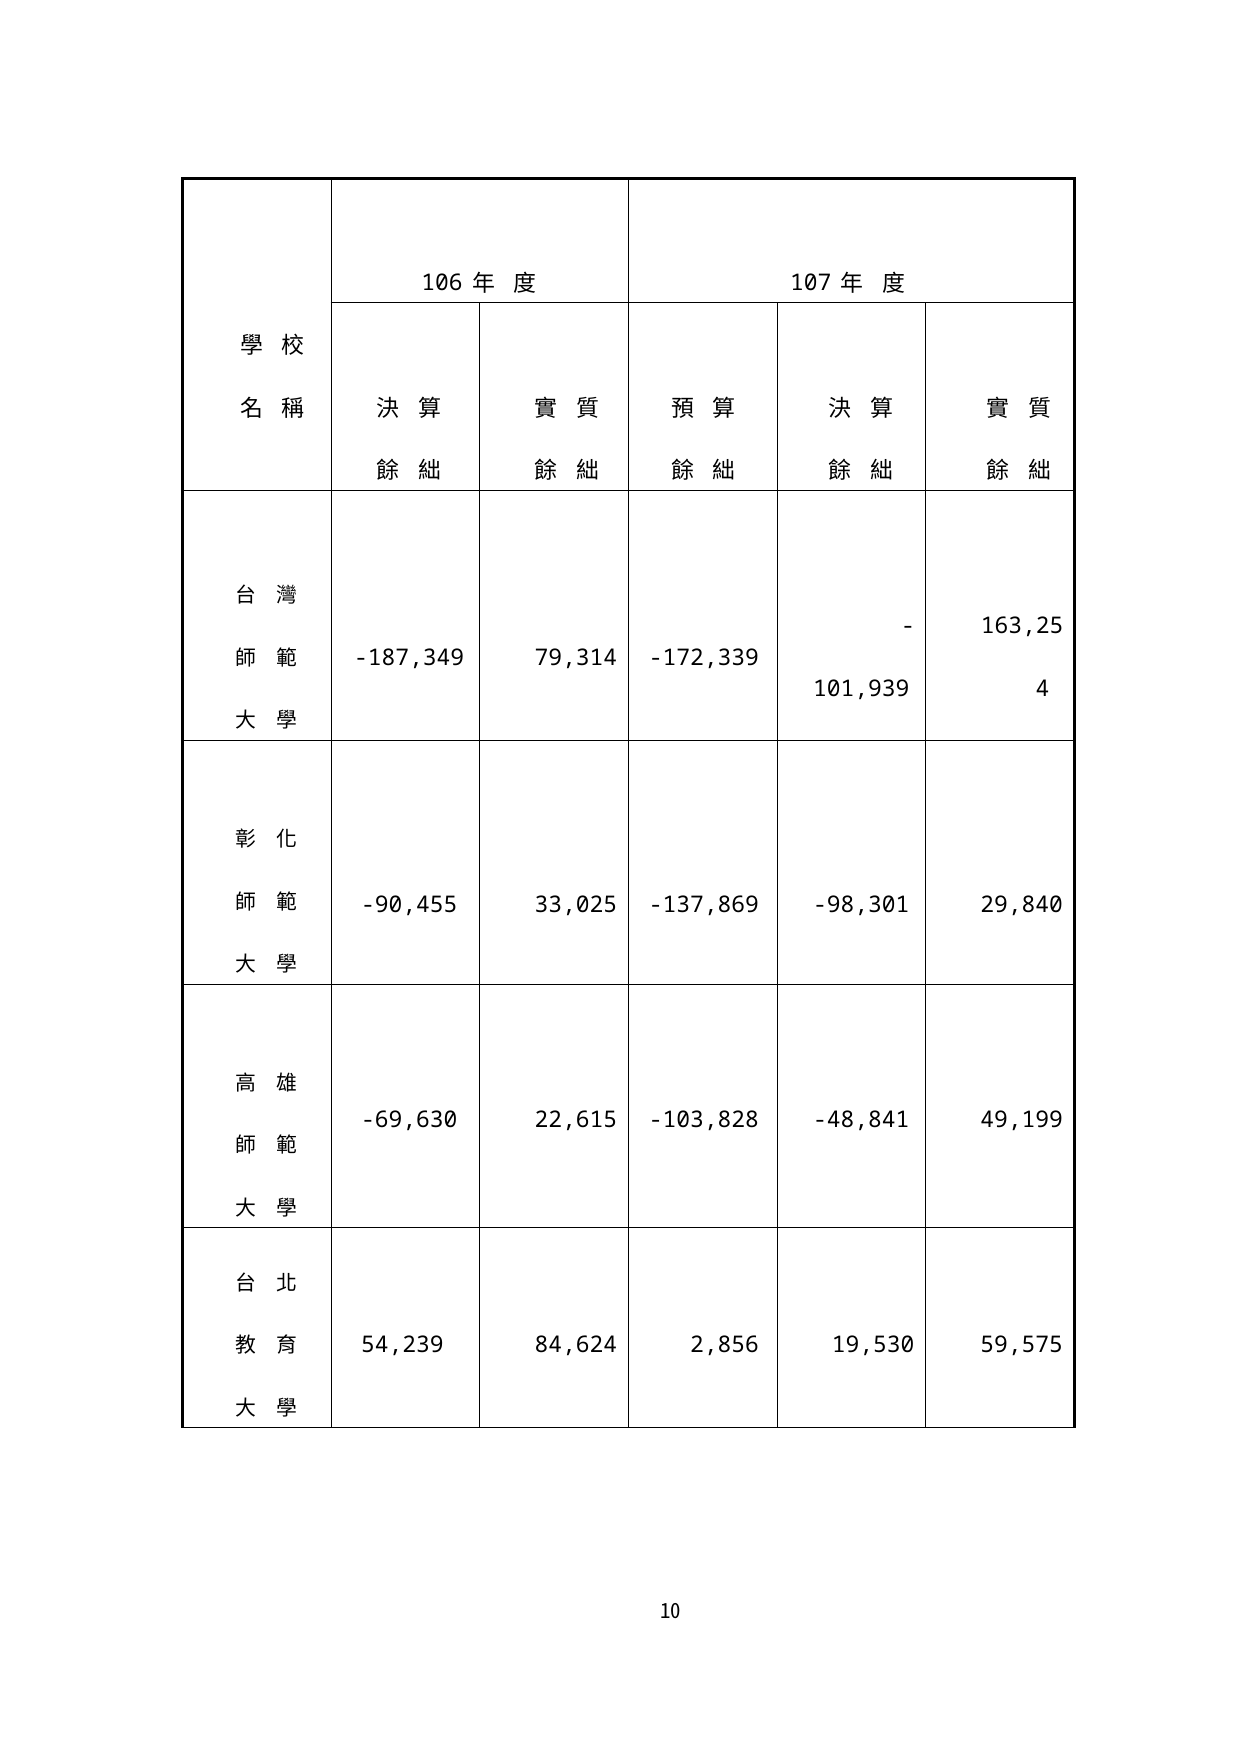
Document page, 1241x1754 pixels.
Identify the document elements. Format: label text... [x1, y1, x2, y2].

table_cell -98,301 [778, 741, 925, 983]
table_cell -172,339 [629, 491, 777, 740]
table_cell 台灣師範大學 [184, 491, 331, 740]
table_cell -69,630 [332, 985, 479, 1227]
table_cell -103,828 [629, 985, 777, 1227]
table_cell 高雄師範大學 [184, 985, 331, 1227]
table_cell 實質餘絀 [926, 303, 1073, 490]
table_cell 59,575 [926, 1228, 1073, 1427]
table_cell 台北教育大學 [184, 1228, 331, 1427]
table_cell 預算餘絀 [629, 303, 777, 490]
table_cell 決算餘絀 [778, 303, 925, 490]
table_cell 19,530 [778, 1228, 925, 1427]
table_cell -90,455 [332, 741, 479, 983]
table_header 106年度 [332, 180, 628, 302]
table_cell 彰化師範大學 [184, 741, 331, 983]
table_cell 79,314 [480, 491, 628, 740]
table_cell -48,841 [778, 985, 925, 1227]
table_cell 22,615 [480, 985, 628, 1227]
table_header 107年度 [629, 180, 1073, 302]
table_cell 29,840 [926, 741, 1073, 983]
table_cell 2,856 [629, 1228, 777, 1427]
table_cell 33,025 [480, 741, 628, 983]
table_cell 163,254 [926, 491, 1073, 740]
table_header 學校名稱 [184, 180, 331, 490]
table_cell -187,349 [332, 491, 479, 740]
table_cell 54,239 [332, 1228, 479, 1427]
table_cell -101,939 [778, 491, 925, 740]
table_cell 49,199 [926, 985, 1073, 1227]
table_cell -137,869 [629, 741, 777, 983]
table_cell 決算餘絀 [332, 303, 479, 490]
table_cell 84,624 [480, 1228, 628, 1427]
table_cell 實質餘絀 [480, 303, 628, 490]
